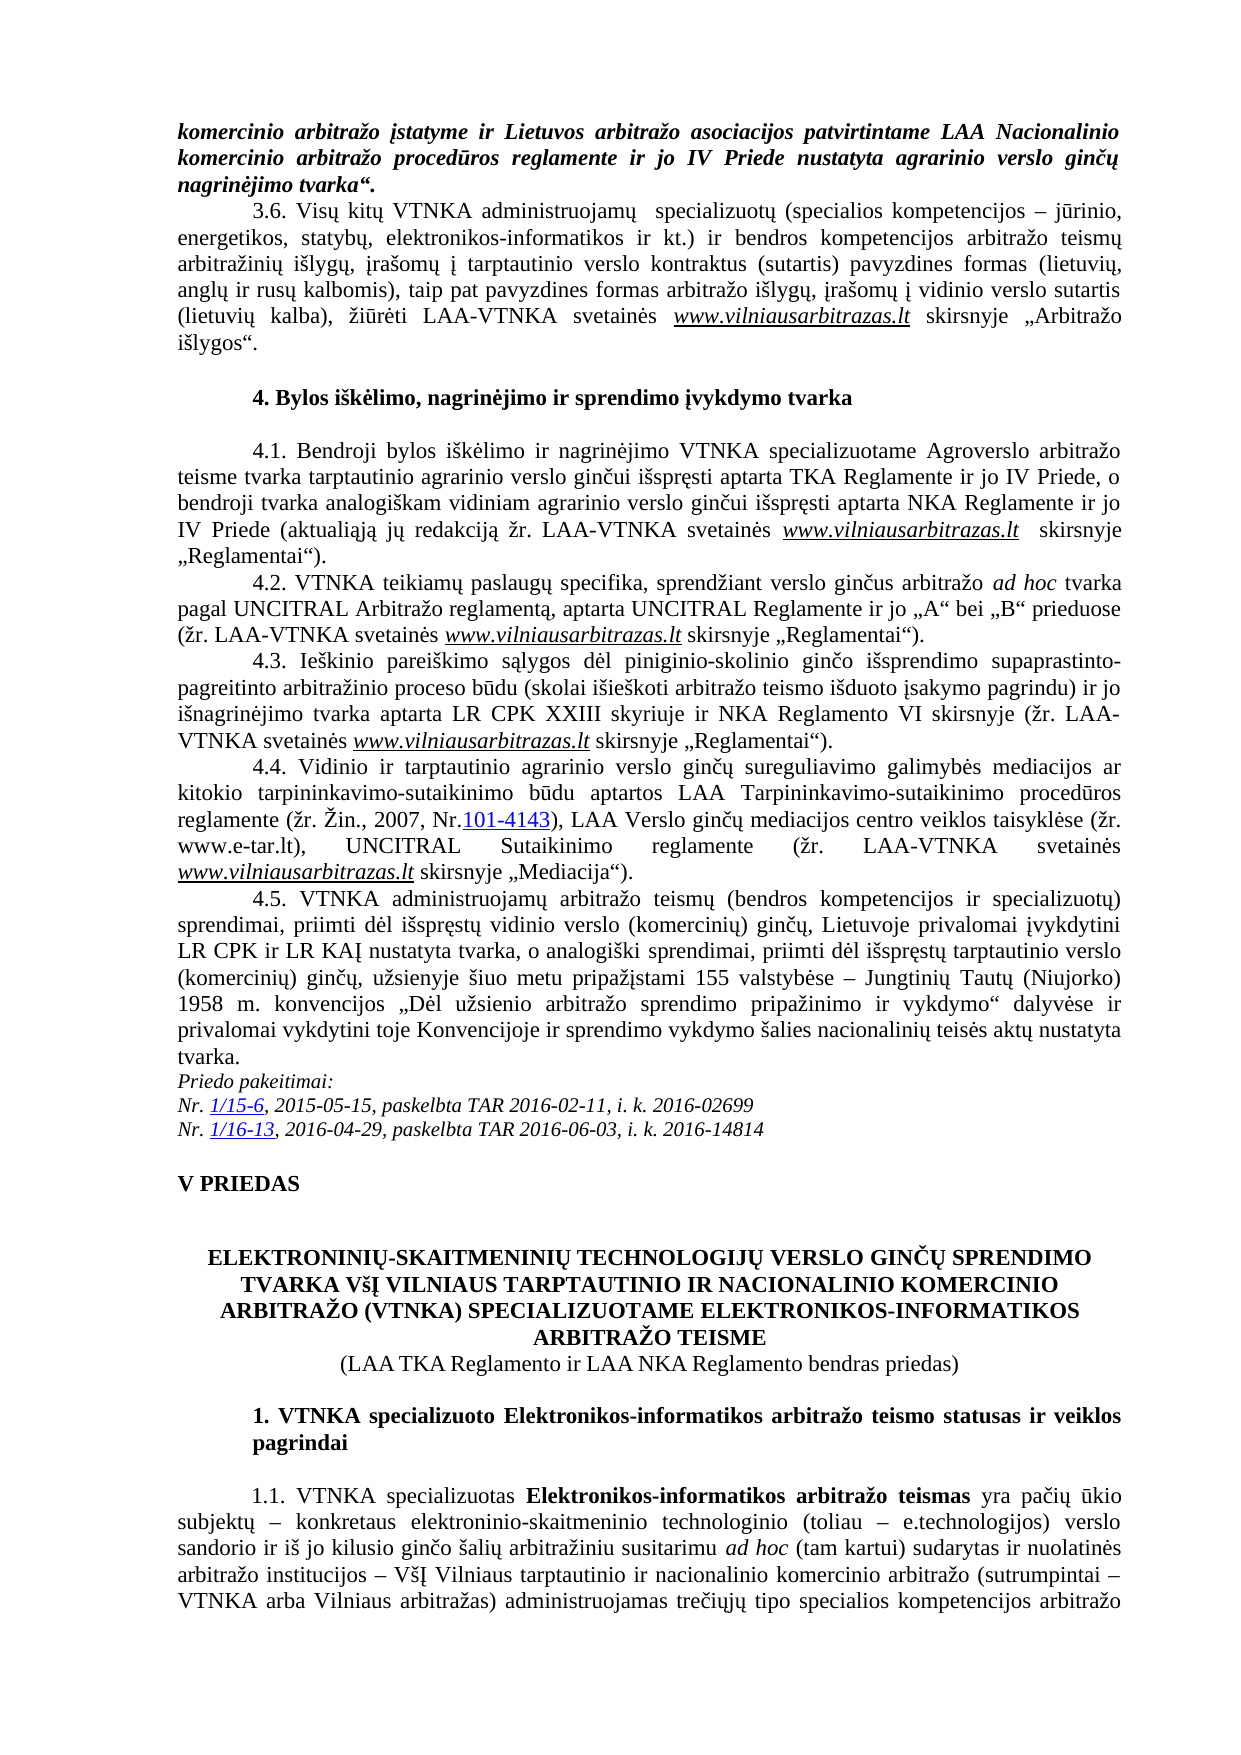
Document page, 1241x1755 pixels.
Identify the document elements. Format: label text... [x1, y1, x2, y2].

text 1.1. VTNKA specializuotas Elektronikos-informatikos arbitražo teismas yra pačių ūkio subjektų – konkretaus elektroninio-skaitmeninio technologinio (toliau – e.technologijos) verslo sandorio ir iš jo kilusio ginčo šalių arbitražiniu susitarimu ad hoc (tam kartui) sudarytas ir nuolatinės arbitražo institucijos – VšĮ Vilniaus tarptautinio ir nacionalinio komercinio arbitražo (sutrumpintai – VTNKA arba Vilniaus arbitražas) administruojamas trečiųjų tipo specialios kompetencijos arbitražo [177, 1482, 1122, 1613]
text V PRIEDAS [177, 1170, 1122, 1197]
text 4. Bylos iškėlimo, nagrinėjimo ir sprendimo įvykdymo tvarka [177, 384, 1122, 410]
text komercinio arbitražo įstatyme ir Lietuvos arbitražo asociacijos patvirtintame LAA Nacionalinio komercinio arbitražo procedūros reglamente ir jo IV Priede nustatyta agrarinio verslo ginčų nagrinėjimo tvarka“. [177, 118, 1122, 197]
text 4.1. Bendroji bylos iškėlimo ir nagrinėjimo VTNKA specializuotame Agroverslo arbitražo teisme tvarka tarptautinio agrarinio verslo ginčui išspręsti aptarta TKA Reglamente ir jo IV Priede, o bendroji tvarka analogiškam vidiniam agrarinio verslo ginčui išspręsti aptarta NKA Reglamente ir jo IV Priede (aktualiąją jų redakciją žr. LAA-VTNKA svetainės www.vilniausarbitrazas.lt skirsnyje „Reglamentai“). [177, 437, 1122, 568]
text ELEKTRONINIŲ-SKAITMENINIŲ TECHNOLOGIJŲ VERSLO GINČŲ SPRENDIMO TVARKA VšĮ VILNIAUS TARPTAUTINIO IR NACIONALINIO KOMERCINIO ARBITRAŽO (VTNKA) SPECIALIZUOTAME ELEKTRONIKOS‑INFORMATIKOS ARBITRAŽO TEISME [177, 1244, 1122, 1350]
text 3.6. Visų kitų VTNKA administruojamų specializuotų (specialios kompetencijos – jūrinio, energetikos, statybų, elektronikos-informatikos ir kt.) ir bendros kompetencijos arbitražo teismų arbitražinių išlygų, įrašomų į tarptautinio verslo kontraktus (sutartis) pavyzdines formas (lietuvių, anglų ir rusų kalbomis), taip pat pavyzdines formas arbitražo išlygų, įrašomų į vidinio verslo sutartis (lietuvių kalba), žiūrėti LAA-VTNKA svetainės www.vilniausarbitrazas.lt skirsnyje „Arbitražo išlygos“. [177, 197, 1122, 355]
text Nr. 1/15-6, 2015-05-15, paskelbta TAR 2016-02-11, i. k. 2016-02699 [177, 1093, 1122, 1117]
text 1. VTNKA specializuoto Elektronikos-informatikos arbitražo teismo statusas ir veiklos pagrindai [252, 1403, 1122, 1455]
text 4.3. Ieškinio pareiškimo sąlygos dėl piniginio-skolinio ginčo išsprendimo supaprastinto-pagreitinto arbitražinio proceso būdu (skolai išieškoti arbitražo teismo išduoto įsakymo pagrindu) ir jo išnagrinėjimo tvarka aptarta LR CPK XXIII skyriuje ir NKA Reglamento VI skirsnyje (žr. LAA-VTNKA svetainės www.vilniausarbitrazas.lt skirsnyje „Reglamentai“). [177, 648, 1122, 753]
text Nr. 1/16-13, 2016-04-29, paskelbta TAR 2016-06-03, i. k. 2016-14814 [177, 1117, 1122, 1141]
text 4.2. VTNKA teikiamų paslaugų specifika, sprendžiant verslo ginčus arbitražo ad hoc tvarka pagal UNCITRAL Arbitražo reglamentą, aptarta UNCITRAL Reglamente ir jo „A“ bei „B“ prieduose (žr. LAA-VTNKA svetainės www.vilniausarbitrazas.lt skirsnyje „Reglamentai“). [177, 568, 1122, 648]
text Priedo pakeitimai: [177, 1069, 1122, 1093]
text 4.5. VTNKA administruojamų arbitražo teismų (bendros kompetencijos ir specializuotų) sprendimai, priimti dėl išspręstų vidinio verslo (komercinių) ginčų, Lietuvoje privalomai įvykdytini LR CPK ir LR KAĮ nustatyta tvarka, o analogiški sprendimai, priimti dėl išspręstų tarptautinio verslo (komercinių) ginčų, užsienyje šiuo metu pripažįstami 155 valstybėse – Jungtinių Tautų (Niujorko) 1958 m. konvencijos „Dėl užsienio arbitražo sprendimo pripažinimo ir vykdymo“ dalyvėse ir privalomai vykdytini toje Konvencijoje ir sprendimo vykdymo šalies nacionalinių teisės aktų nustatyta tvarka. [177, 885, 1122, 1069]
text (LAA TKA Reglamento ir LAA NKA Reglamento bendras priedas) [177, 1350, 1122, 1376]
text 4.4. Vidinio ir tarptautinio agrarinio verslo ginčų sureguliavimo galimybės mediacijos ar kitokio tarpininkavimo-sutaikinimo būdu aptartos LAA Tarpininkavimo-sutaikinimo procedūros reglamente (žr. Žin., 2007, Nr.101-4143), LAA Verslo ginčų mediacijos centro veiklos taisyklėse (žr. www.e-tar.lt), UNCITRAL Sutaikinimo reglamente (žr. LAA-VTNKA svetainės www.vilniausarbitrazas.lt skirsnyje „Mediacija“). [177, 753, 1122, 885]
